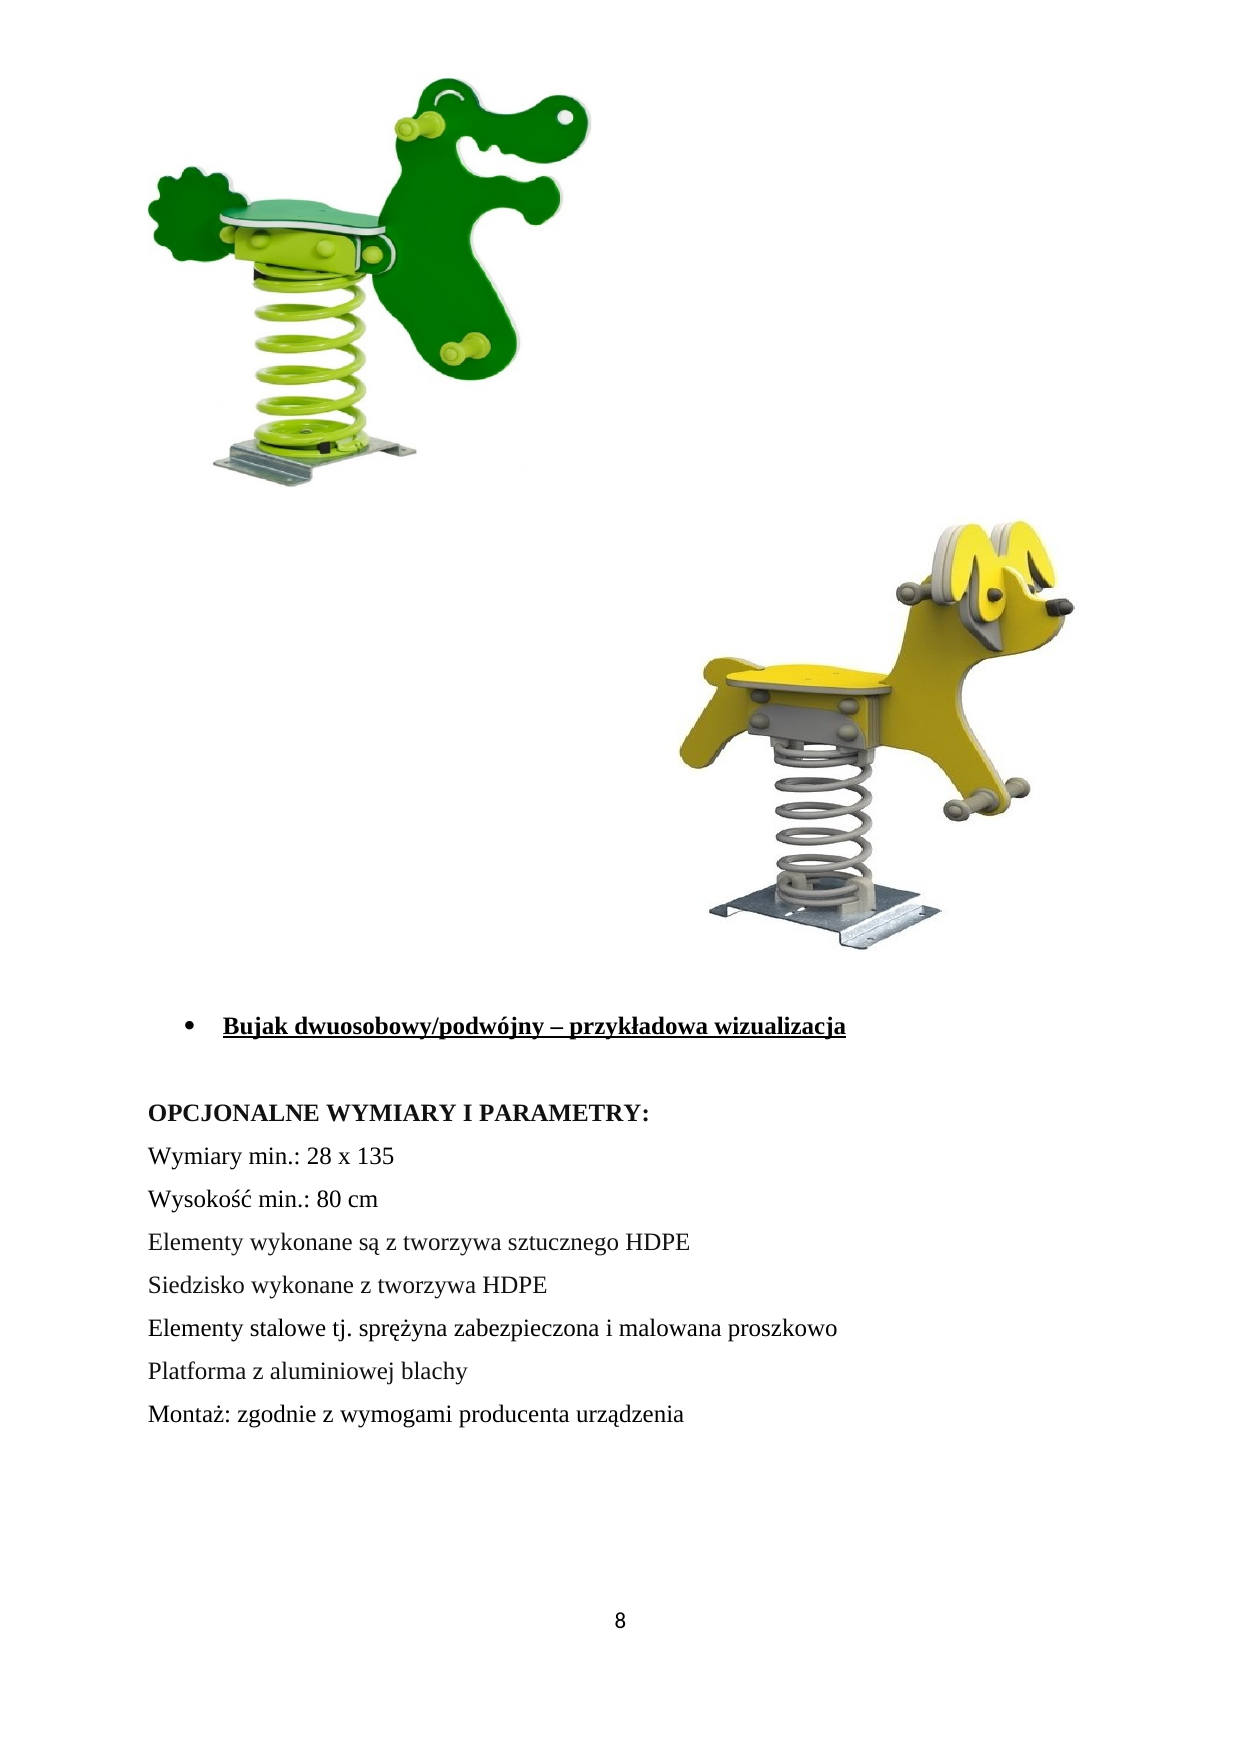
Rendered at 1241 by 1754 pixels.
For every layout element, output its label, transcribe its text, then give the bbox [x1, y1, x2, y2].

text Elementy wykonane są z tworzywa sztucznego HDPE Siedzisko wykonane z tworzywa HDPE [148, 1227, 1093, 1299]
text OPCJONALNE WYMIARY I PARAMETRY: [148, 1098, 1093, 1126]
text Wymiary min.: 28 x 135 [148, 1141, 1093, 1169]
text Platforma z aluminiowej blachy [148, 1356, 1093, 1385]
text Wysokość min.: 80 cm [148, 1184, 1093, 1213]
text Montaż: zgodnie z wymogami producenta urządzenia [148, 1399, 1093, 1428]
text Elementy stalowe tj. sprężyna zabezpieczona i malowana proszkowo [148, 1313, 1093, 1342]
list Bujak dwuosobowy/podwójny – przykładowa wizualizacja [185, 1011, 1093, 1040]
